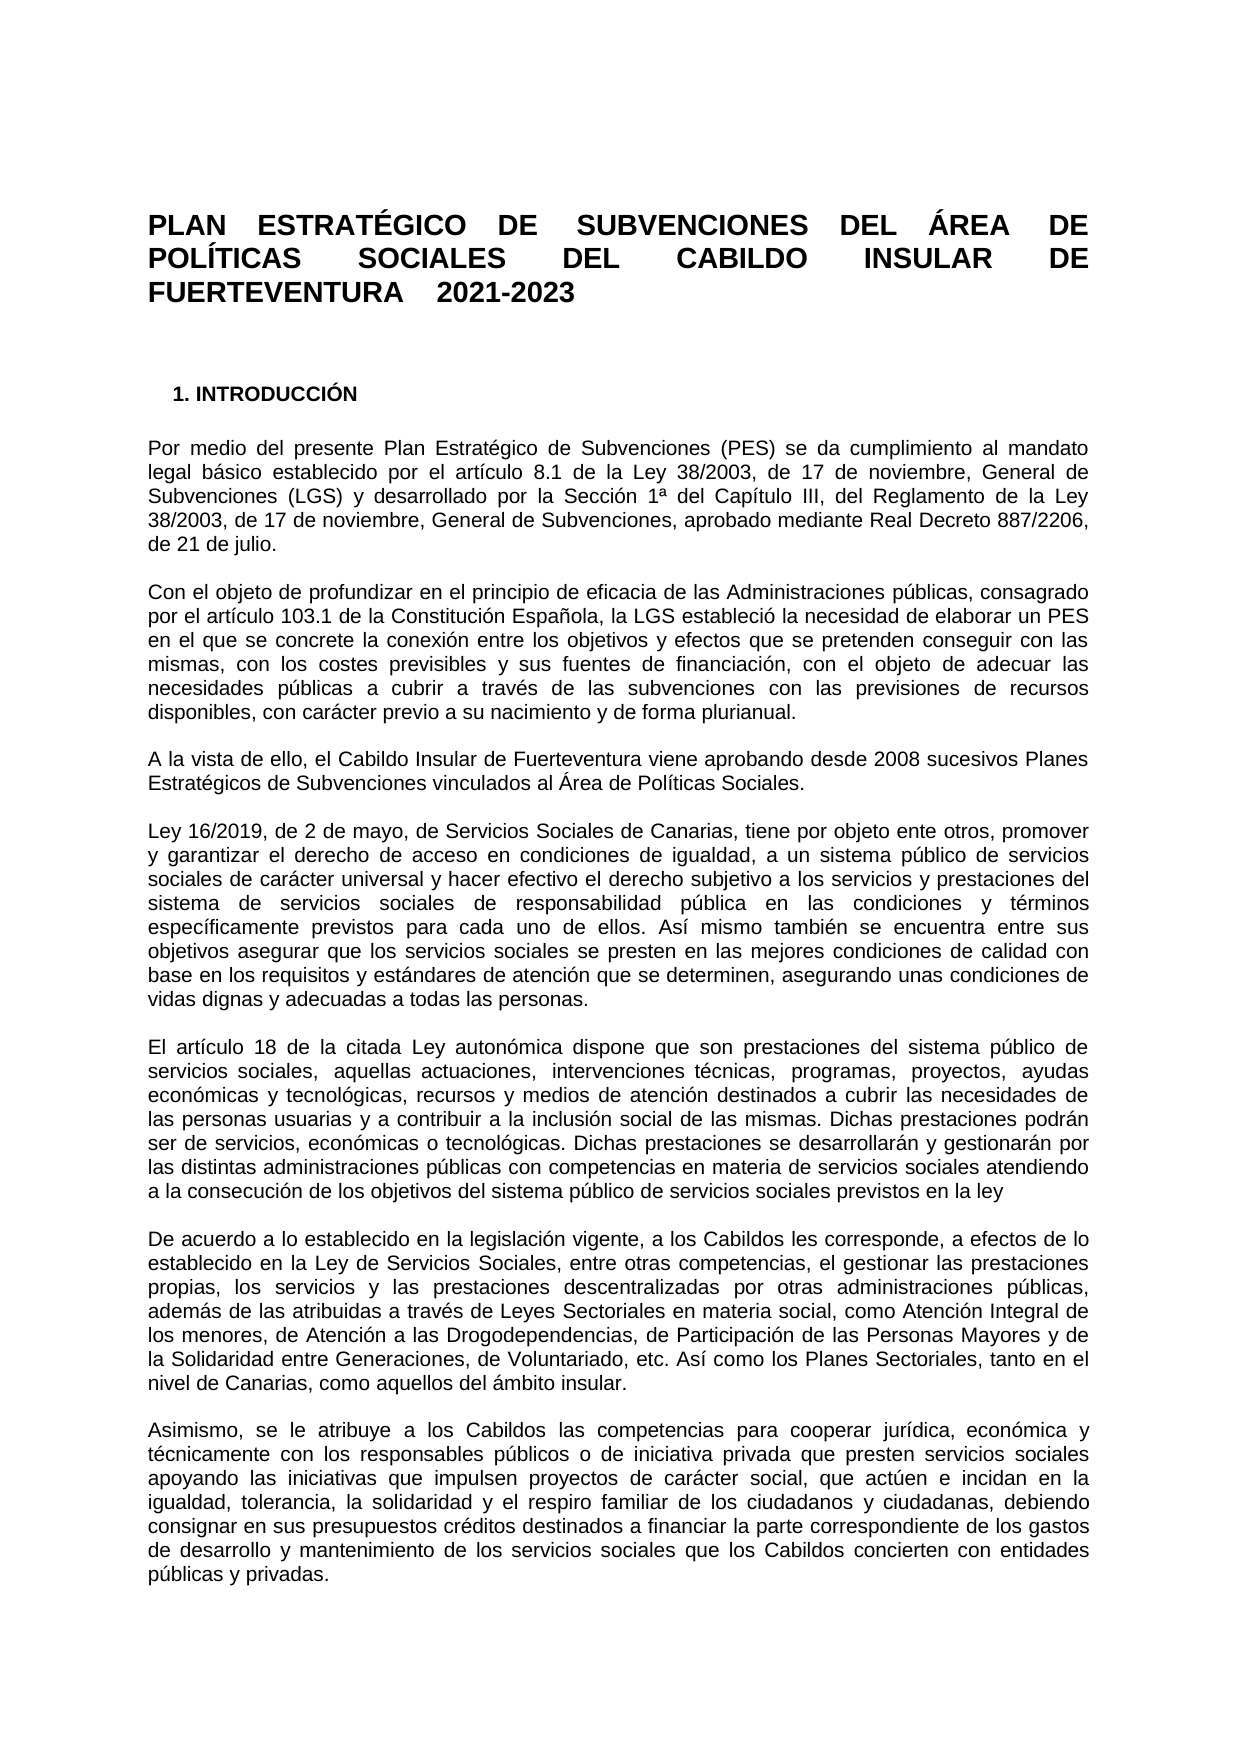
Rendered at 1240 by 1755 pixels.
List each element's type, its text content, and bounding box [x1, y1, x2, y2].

text A la vista de ello, el Cabildo Insular de Fuerteventura viene aprobando desde 2008 sucesivos Planes Estratégicos de Subvenciones vinculados al Área de Políticas Sociales. [148, 747, 1089, 795]
text Por medio del presente Plan Estratégico de Subvenciones (PES) se da cumplimiento al mandato legal básico establecido por el artículo 8.1 de la Ley 38/2003, de 17 de noviembre, General de Subvenciones (LGS) y desarrollado por la Sección 1ª del Capítulo III, del Reglamento de la Ley 38/2003, de 17 de noviembre, General de Subvenciones, aprobado mediante Real Decreto 887/2206, de 21 de julio. [148, 436, 1089, 556]
text PLAN ESTRATÉGICO DE SUBVENCIONES DEL ÁREA DE POLÍTICAS SOCIALES DEL CABILDO INSULAR DE FUERTEVENTURA 2021-2023 [148, 208, 1089, 308]
text Ley 16/2019, de 2 de mayo, de Servicios Sociales de Canarias, tiene por objeto ente otros, promover y garantizar el derecho de acceso en condiciones de igualdad, a un sistema público de servicios sociales de carácter universal y hacer efectivo el derecho subjetivo a los servicios y prestaciones del sistema de servicios sociales de responsabilidad pública en las condiciones y términos específicamente previstos para cada uno de ellos. Así mismo también se encuentra entre sus objetivos asegurar que los servicios sociales se presten en las mejores condiciones de calidad con base en los requisitos y estándares de atención que se determinen, asegurando unas condiciones de vidas dignas y adecuadas a todas las personas. [148, 819, 1089, 1011]
text Asimismo, se le atribuye a los Cabildos las competencias para cooperar jurídica, económica y técnicamente con los responsables públicos o de iniciativa privada que presten servicios sociales apoyando las iniciativas que impulsen proyectos de carácter social, que actúen e incidan en la igualdad, tolerancia, la solidaridad y el respiro familiar de los ciudadanos y ciudadanas, debiendo consignar en sus presupuestos créditos destinados a financiar la parte correspondiente de los gastos de desarrollo y mantenimiento de los servicios sociales que los Cabildos concierten con entidades públicas y privadas. [148, 1418, 1089, 1586]
text De acuerdo a lo establecido en la legislación vigente, a los Cabildos les corresponde, a efectos de lo establecido en la Ley de Servicios Sociales, entre otras competencias, el gestionar las prestaciones propias, los servicios y las prestaciones descentralizadas por otras administraciones públicas, además de las atribuidas a través de Leyes Sectoriales en materia social, como Atención Integral de los menores, de Atención a las Drogodependencias, de Participación de las Personas Mayores y de la Solidaridad entre Generaciones, de Voluntariado, etc. Así como los Planes Sectoriales, tanto en el nivel de Canarias, como aquellos del ámbito insular. [148, 1227, 1089, 1394]
text Con el objeto de profundizar en el principio de eficacia de las Administraciones públicas, consagrado por el artículo 103.1 de la Constitución Española, la LGS estableció la necesidad de elaborar un PES en el que se concrete la conexión entre los objetivos y efectos que se pretenden conseguir con las mismas, con los costes previsibles y sus fuentes de financiación, con el objeto de adecuar las necesidades públicas a cubrir a través de las subvenciones con las previsiones de recursos disponibles, con carácter previo a su nacimiento y de forma plurianual. [148, 580, 1089, 723]
list INTRODUCCIÓN [172, 382, 1100, 406]
text El artículo 18 de la citada Ley autonómica dispone que son prestaciones del sistema público de servicios sociales, aquellas actuaciones, intervenciones técnicas, programas, proyectos, ayudas económicas y tecnológicas, recursos y medios de atención destinados a cubrir las necesidades de las personas usuarias y a contribuir a la inclusión social de las mismas. Dichas prestaciones podrán ser de servicios, económicas o tecnológicas. Dichas prestaciones se desarrollarán y gestionarán por las distintas administraciones públicas con competencias en materia de servicios sociales atendiendo a la consecución de los objetivos del sistema público de servicios sociales previstos en la ley [148, 1035, 1089, 1203]
